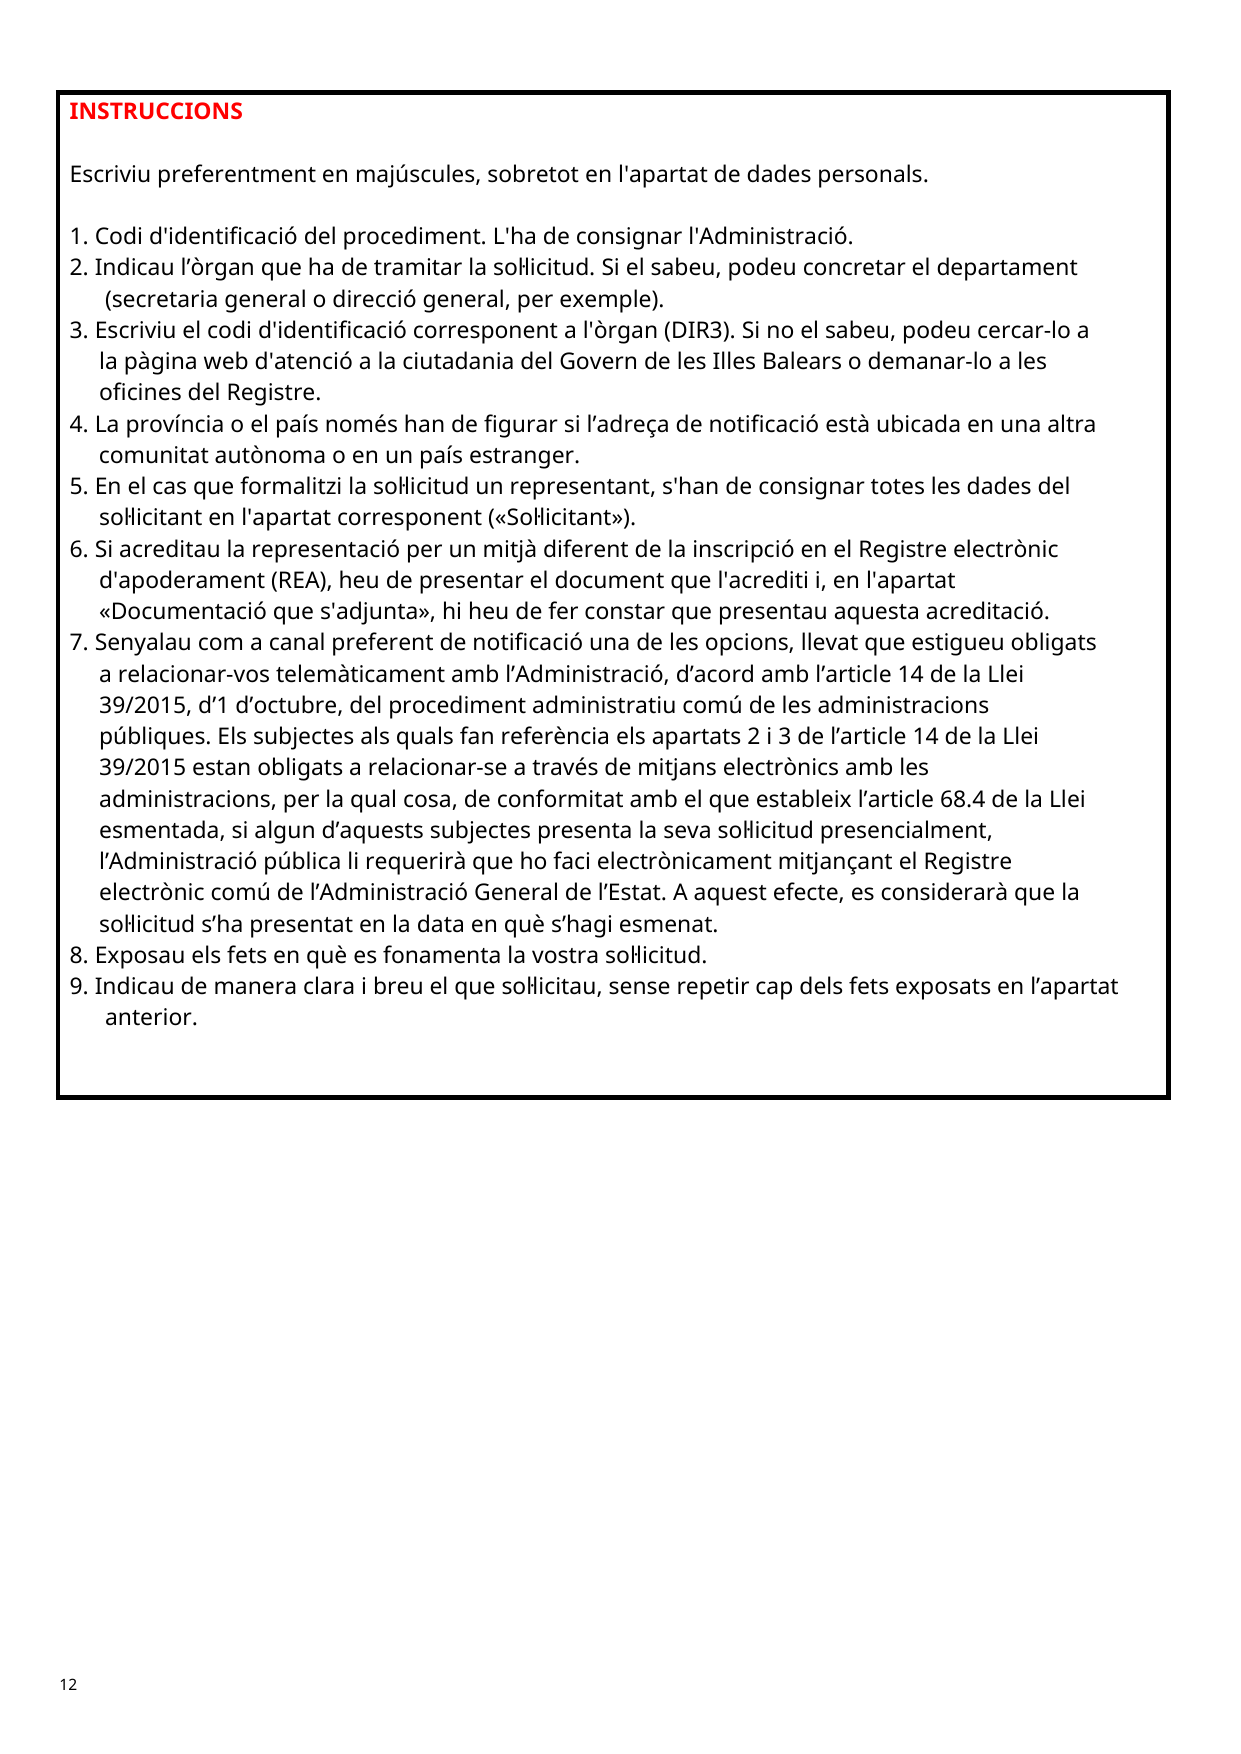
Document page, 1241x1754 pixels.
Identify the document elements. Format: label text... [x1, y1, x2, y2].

table_header INSTRUCCIONS Escriviu preferentment en majúscules, sobretot en l'apartat de dades personals. 1. Codi d'identificació del procediment. L'ha de consignar l'Administració. 2. Indicau l’òrgan que ha de tramitar la sol·licitud. Si el sabeu, podeu concretar el departament (secretaria general o direcció general, per exemple). 3. Escriviu el codi d'identificació corresponent a l'òrgan (DIR3). Si no el sabeu, podeu cercar-lo a la pàgina web d'atenció a la ciutadania del Govern de les Illes Balears o demanar-lo a les oficines del Registre. 4. La província o el país només han de figurar si l’adreça de notificació està ubicada en una altra comunitat autònoma o en un país estranger. 5. En el cas que formalitzi la sol·licitud un representant, s'han de consignar totes les dades del sol·licitant en l'apartat corresponent («Sol·licitant»). 6. Si acreditau la representació per un mitjà diferent de la inscripció en el Registre electrònic d'apoderament (REA), heu de presentar el document que l'acrediti i, en l'apartat «Documentació que s'adjunta», hi heu de fer constar que presentau aquesta acreditació. 7. Senyalau com a canal preferent de notificació una de les opcions, llevat que estigueu obligats a relacionar-vos telemàticament amb l’Administració, d’acord amb l’article 14 de la Llei 39/2015, d’1 d’octubre, del procediment administratiu comú de les administracions públiques. Els subjectes als quals fan referència els apartats 2 i 3 de l’article 14 de la Llei 39/2015 estan obligats a relacionar-se a través de mitjans electrònics amb les administracions, per la qual cosa, de conformitat amb el que estableix l’article 68.4 de la Llei esmentada, si algun d’aquests subjectes presenta la seva sol·licitud presencialment, l’Administració pública li requerirà que ho faci electrònicament mitjançant el Registre electrònic comú de l’Administració General de l’Estat. A aquest efecte, es considerarà que la sol·licitud s’ha presentat en la data en què s’hagi esmenat. 8. Exposau els fets en què es fonamenta la vostra sol·licitud. 9. Indicau de manera clara i breu el que sol·licitau, sense repetir cap dels fets exposats en l’apartat anterior. [60, 95, 1166, 1095]
